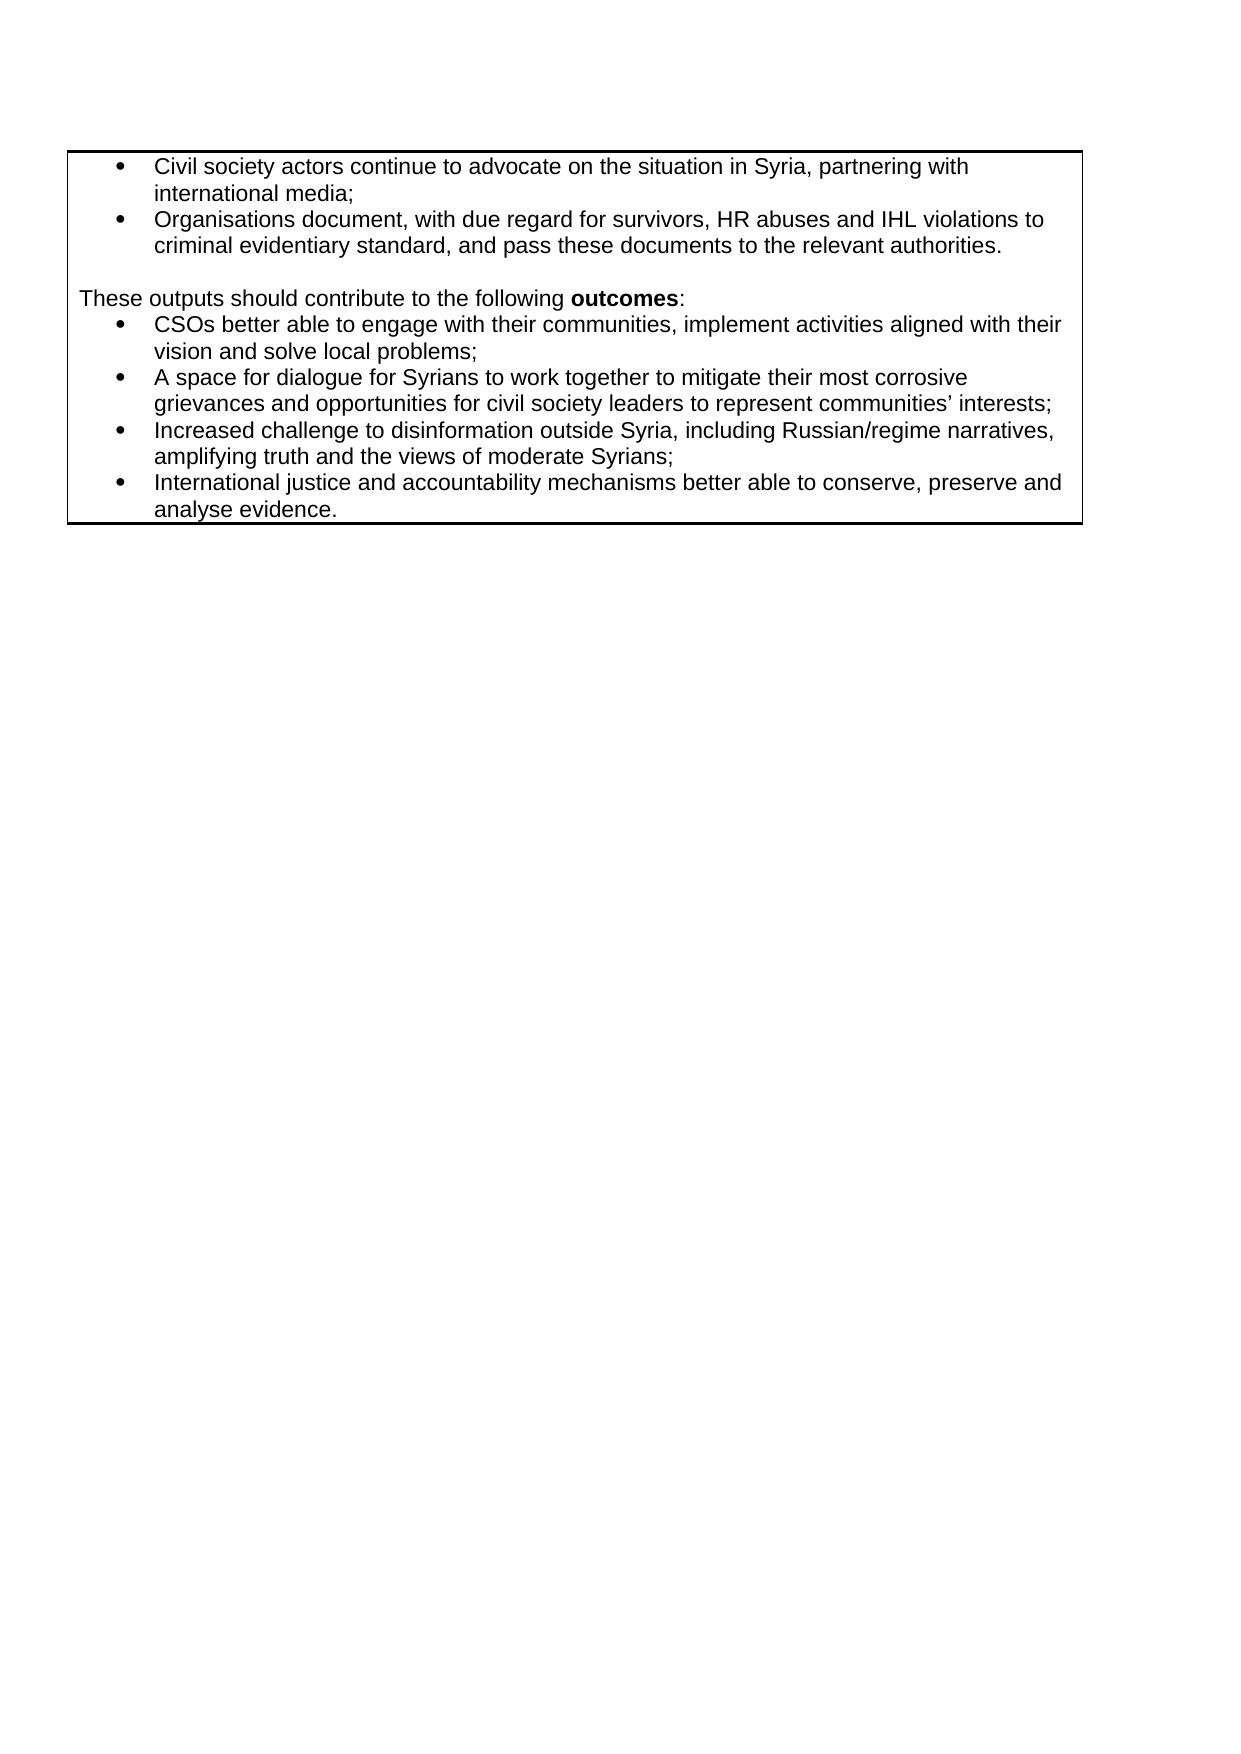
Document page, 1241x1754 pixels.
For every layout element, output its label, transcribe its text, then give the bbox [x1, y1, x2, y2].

table_cell This programme should deliver the following overarching outputs over the following year: Civil Society Organisations (CSOs) continue to operate and increase capacity, ability, confidence and institutional strength; Syrian-led advocacy, coordinated with and supporting HMG’s own efforts, supports human rights, women’s empowerment, peacebuilding and community-level justice; Civil society actors continue to advocate on the situation in Syria, partnering with international media; Organisations document, with due regard for survivors, HR abuses and IHL violations to criminal evidentiary standard, and pass these documents to the relevant authorities. These outputs should contribute to the following outcomes: CSOs better able to engage with their communities, implement activities aligned with their vision and solve local problems; A space for dialogue for Syrians to work together to mitigate their most corrosive grievances and opportunities for civil society leaders to represent communities’ interests; Increased challenge to disinformation outside Syria, including Russian/regime narratives, amplifying truth and the views of moderate Syrians; International justice and accountability mechanisms better able to conserve, preserve and analyse evidence. [68, 153, 1082, 522]
